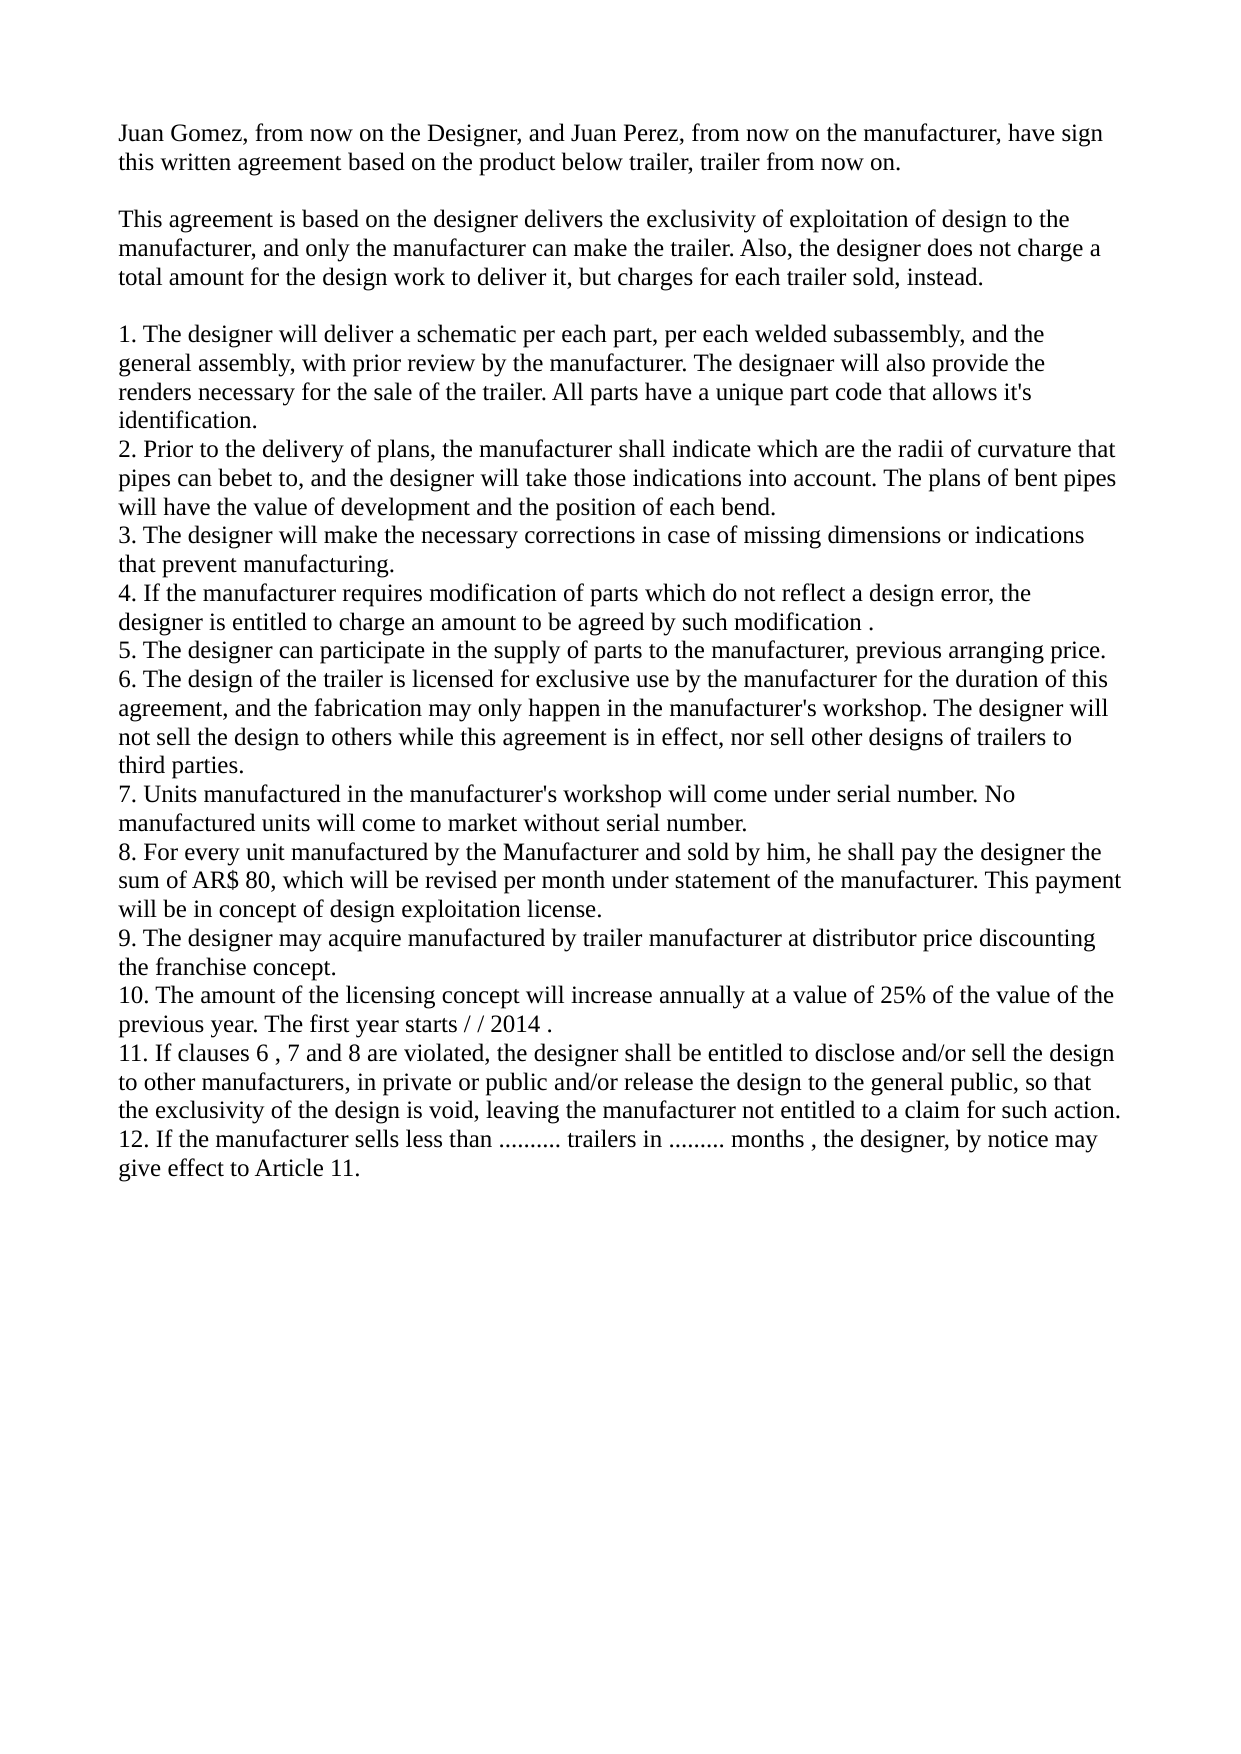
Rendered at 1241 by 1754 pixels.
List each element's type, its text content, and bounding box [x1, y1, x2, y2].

text This agreement is based on the designer delivers the exclusivity of exploitation of design to the manufacturer, and only the manufacturer can make the trailer. Also, the designer does not charge a total amount for the design work to deliver it, but charges for each trailer sold, instead. [118, 204, 1122, 319]
text 1. The designer will deliver a schematic per each part, per each welded subassembly, and the general assembly, with prior review by the manufacturer. The designaer will also provide the renders necessary for the sale of the trailer. All parts have a unique part code that allows it's identification. 2. Prior to the delivery of plans, the manufacturer shall indicate which are the radii of curvature that pipes can bebet to, and the designer will take those indications into account. The plans of bent pipes will have the value of development and the position of each bend. 3. The designer will make the necessary corrections in case of missing dimensions or indications that prevent manufacturing. 4. If the manufacturer requires modification of parts which do not reflect a design error, the designer is entitled to charge an amount to be agreed by such modification . 5. The designer can participate in the supply of parts to the manufacturer, previous arranging price. 6. The design of the trailer is licensed for exclusive use by the manufacturer for the duration of this agreement, and the fabrication may only happen in the manufacturer's workshop. The designer will not sell the design to others while this agreement is in effect, nor sell other designs of trailers to third parties. 7. Units manufactured in the manufacturer's workshop will come under serial number. No manufactured units will come to market without serial number. 8. For every unit manufactured by the Manufacturer and sold by him, he shall pay the designer the sum of AR$ 80, which will be revised per month under statement of the manufacturer. This payment will be in concept of design exploitation license. 9. The designer may acquire manufactured by trailer manufacturer at distributor price discounting the franchise concept. 10. The amount of the licensing concept will increase annually at a value of 25% of the value of the previous year. The first year starts / / 2014 . 11. If clauses 6 , 7 and 8 are violated, the designer shall be entitled to disclose and/or sell the design to other manufacturers, in private or public and/or release the design to the general public, so that the exclusivity of the design is void, leaving the manufacturer not entitled to a claim for such action. 12. If the manufacturer sells less than .......... trailers in ......... months , the designer, by notice may give effect to Article 11. [118, 319, 1122, 1182]
text Juan Gomez, from now on the Designer, and Juan Perez, from now on the manufacturer, have sign this written agreement based on the product below trailer, trailer from now on. [118, 118, 1122, 204]
